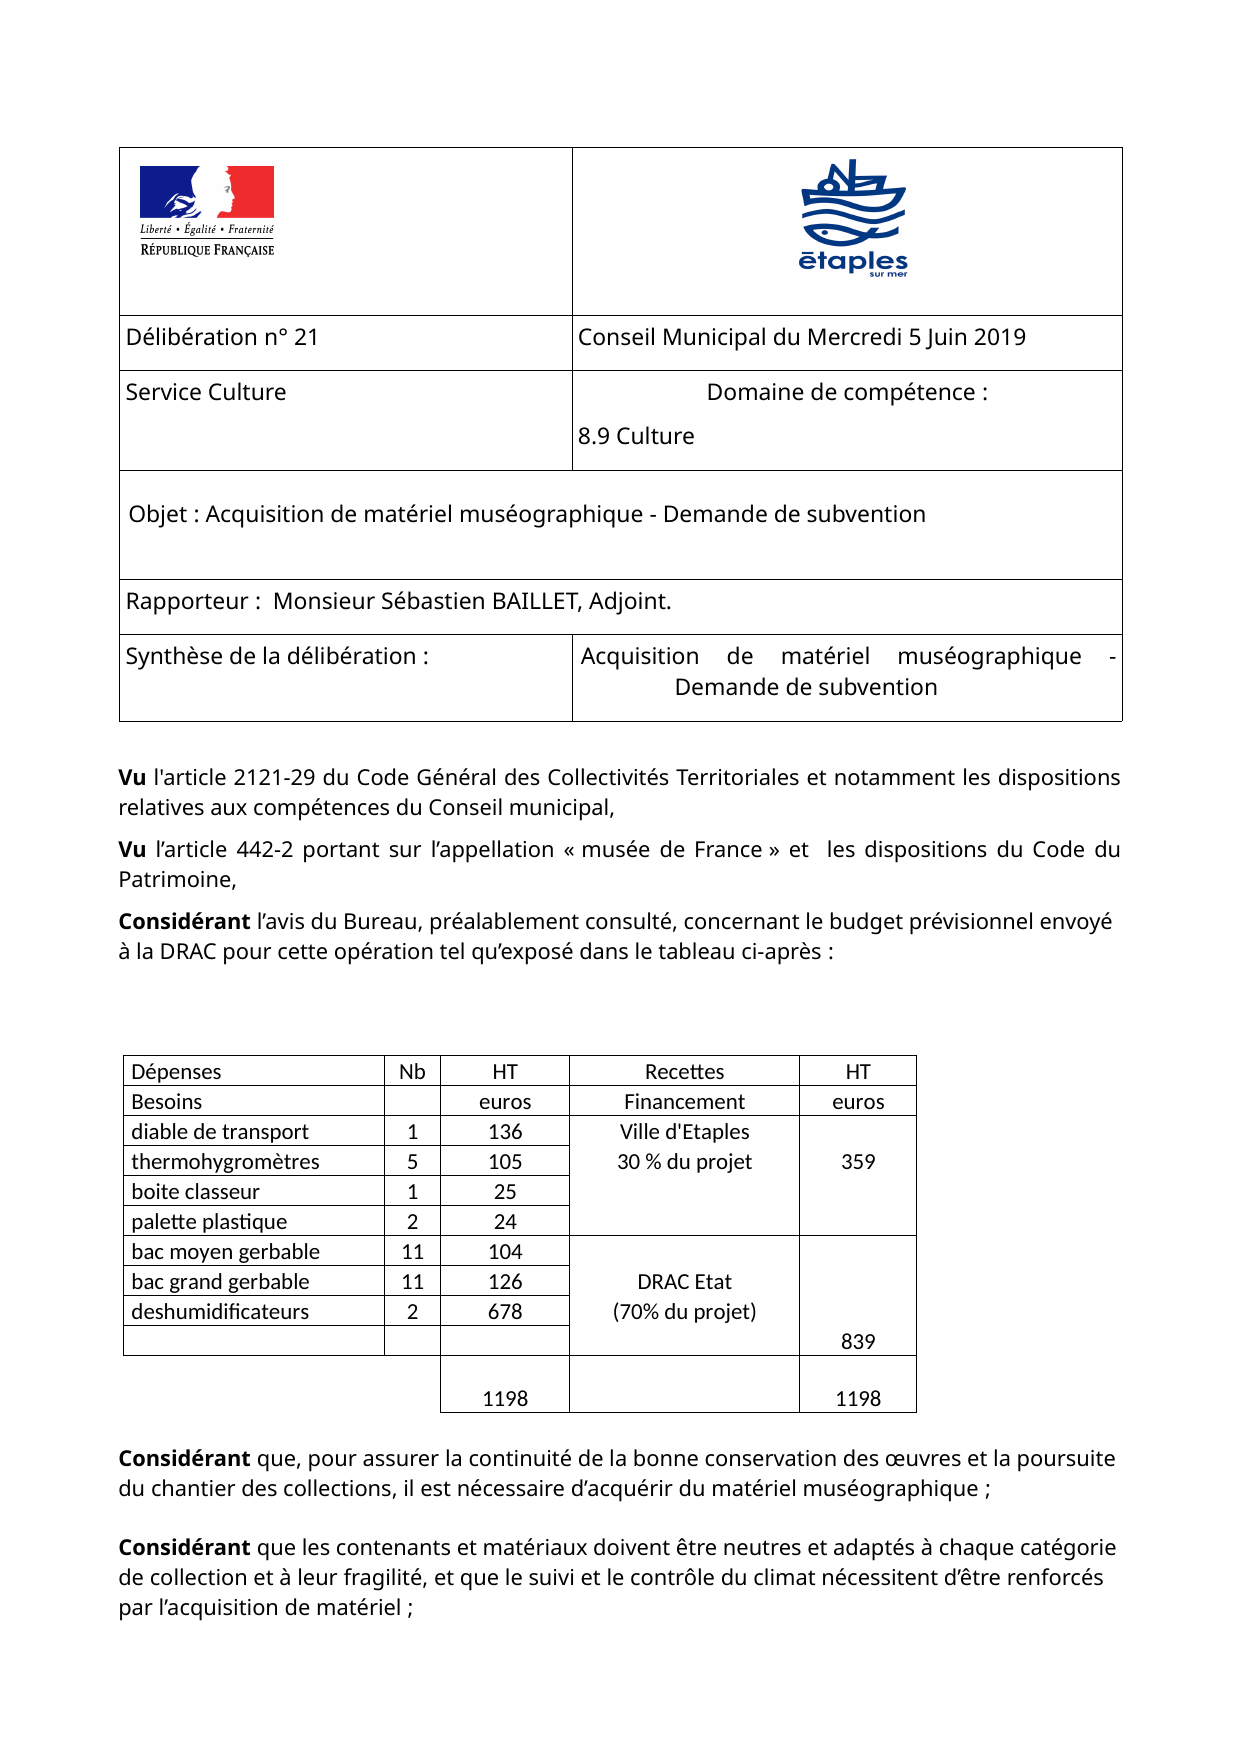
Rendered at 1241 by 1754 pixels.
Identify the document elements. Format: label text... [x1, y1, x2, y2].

table_cell [917, 1175, 1007, 1205]
table_cell [800, 1205, 916, 1235]
text Considérant l’avis du Bureau, préalablement consulté, concernant le budget prévisionnel envoyé à la DRAC pour cette opération tel qu’exposé dans le tableau ci-après : [118, 906, 1122, 966]
table_cell palette plastique [124, 1206, 384, 1235]
table_cell Délibération n° 21 [120, 316, 572, 370]
table_cell 1198 [800, 1356, 916, 1412]
table_cell Besoins [124, 1086, 384, 1115]
table_cell 2 [385, 1206, 440, 1235]
table_cell [800, 1236, 916, 1265]
table_cell [917, 1115, 1007, 1145]
table_cell [570, 1175, 799, 1205]
table_cell Financement [570, 1086, 799, 1115]
table_header [573, 148, 1122, 315]
table_cell [917, 1265, 1007, 1295]
table_cell Ville d'Etaples [570, 1116, 799, 1145]
table_cell [800, 1295, 916, 1325]
table_cell [570, 1205, 799, 1235]
table_cell 25 [441, 1176, 569, 1205]
table_cell DRAC Etat [570, 1265, 799, 1295]
table_header Dépenses [124, 1056, 384, 1085]
table_cell (70% du projet) [570, 1295, 799, 1325]
table_cell [917, 1085, 1007, 1115]
table_cell euros [800, 1086, 916, 1115]
table_cell diable de transport [124, 1116, 384, 1145]
text Vu l’article 442-2 portant sur l’appellation « musée de France » et les dispositions du Code du Patrimoine, [118, 834, 1122, 894]
table_cell 24 [441, 1206, 569, 1235]
table_cell euros [441, 1086, 569, 1115]
table_cell Service Culture [120, 371, 572, 469]
table_cell boite classeur [124, 1176, 384, 1205]
table_cell [917, 1325, 1007, 1355]
table_header Nb [385, 1056, 440, 1085]
table_cell [384, 1356, 440, 1412]
table_cell 30 % du projet [570, 1145, 799, 1175]
table_cell Rapporteur : Monsieur Sébastien BAILLET, Adjoint. [120, 580, 1122, 634]
table_cell 1198 [441, 1356, 569, 1412]
table_cell [917, 1205, 1007, 1235]
table_cell [124, 1326, 384, 1355]
table_header [917, 1055, 1007, 1085]
table_cell 359 [800, 1145, 916, 1175]
table_cell [570, 1325, 799, 1355]
table_cell bac grand gerbable [124, 1266, 384, 1295]
table_cell [917, 1145, 1007, 1175]
table_header HT [800, 1056, 916, 1085]
table_cell 105 [441, 1146, 569, 1175]
table_cell bac moyen gerbable [124, 1236, 384, 1265]
table_cell Conseil Municipal du Mercredi 5 Juin 2019 [573, 316, 1122, 370]
table_cell [917, 1235, 1007, 1265]
table_cell 11 [385, 1266, 440, 1295]
table_cell [917, 1355, 1007, 1412]
table_cell Synthèse de la délibération : [120, 635, 572, 721]
text Considérant que les contenants et matériaux doivent être neutres et adaptés à chaque catégorie de collection et à leur fragilité, et que le suivi et le contrôle du climat nécessitent d’être renforcés par l’acquisition de matériel ; [118, 1532, 1122, 1622]
table_cell 136 [441, 1116, 569, 1145]
table_header HT [441, 1056, 569, 1085]
table_header [120, 148, 572, 315]
table_cell [124, 1356, 384, 1412]
table_cell [917, 1295, 1007, 1325]
table_cell [800, 1175, 916, 1205]
table_cell [441, 1326, 569, 1355]
picture [794, 155, 914, 281]
picture [140, 166, 274, 257]
table_cell deshumidificateurs [124, 1296, 384, 1325]
text Vu l'article 2121-29 du Code Général des Collectivités Territoriales et notamment les dispositions relatives aux compétences du Conseil municipal, [118, 762, 1122, 822]
table_header Recettes [570, 1056, 799, 1085]
table_cell 11 [385, 1236, 440, 1265]
table_cell [570, 1236, 799, 1265]
text Considérant que, pour assurer la continuité de la bonne conservation des œuvres et la poursuite du chantier des collections, il est nécessaire d’acquérir du matériel muséographique ; [118, 1443, 1122, 1503]
table_cell [570, 1356, 799, 1412]
table_cell 1 [385, 1176, 440, 1205]
table_cell 5 [385, 1146, 440, 1175]
table_cell [800, 1116, 916, 1145]
table_cell Objet : Acquisition de matériel muséographique - Demande de subvention [120, 471, 1122, 579]
table_cell 2 [385, 1296, 440, 1325]
table_cell 1 [385, 1116, 440, 1145]
table_cell thermohygromètres [124, 1146, 384, 1175]
table_cell [385, 1086, 440, 1115]
table_cell Domaine de compétence : 8.9 Culture [573, 371, 1122, 469]
table_cell Acquisition de matériel muséographique - Demande de subvention [573, 635, 1122, 721]
table_cell 126 [441, 1266, 569, 1295]
table_cell [385, 1326, 440, 1355]
table_cell 678 [441, 1296, 569, 1325]
table_cell [800, 1265, 916, 1295]
table_cell 104 [441, 1236, 569, 1265]
table_cell 839 [800, 1325, 916, 1355]
